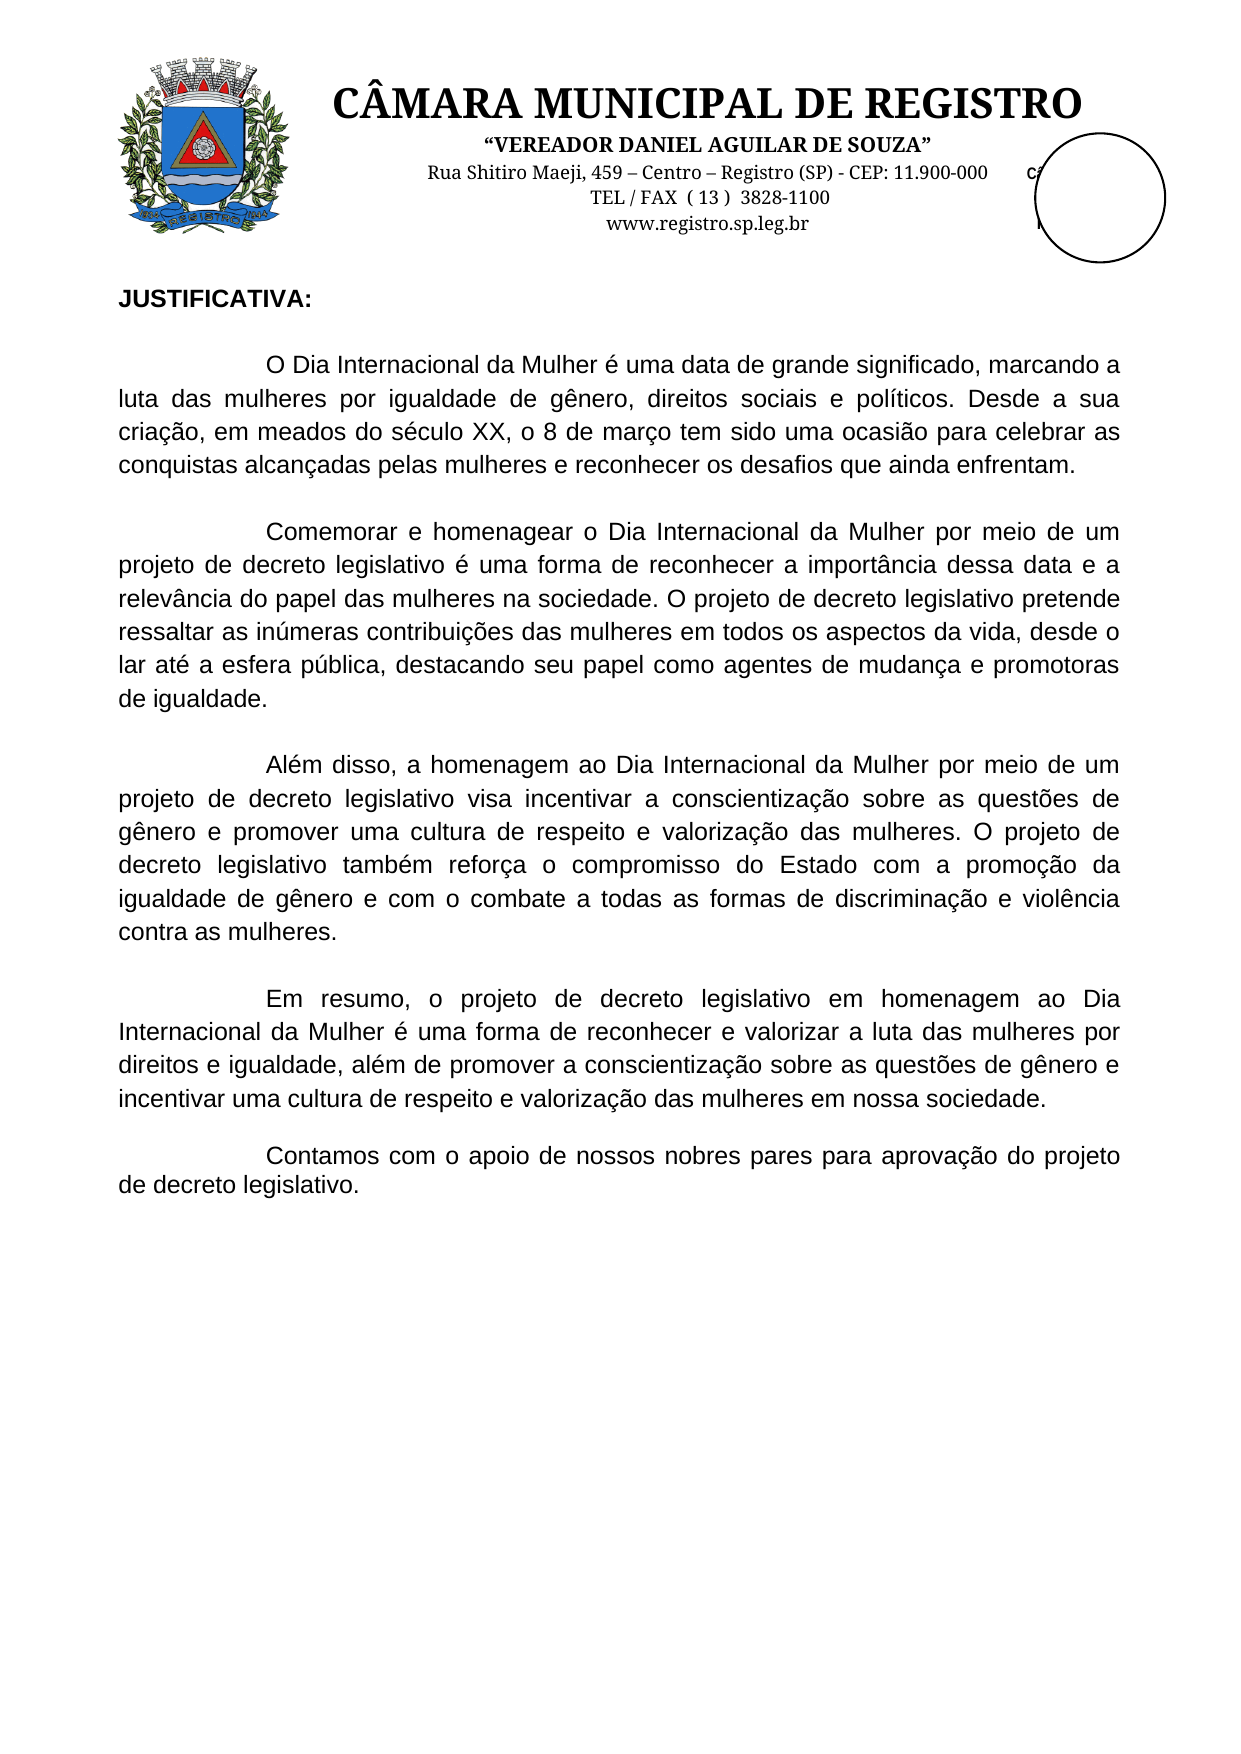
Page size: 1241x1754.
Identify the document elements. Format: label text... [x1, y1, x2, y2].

text O Dia Internacional da Mulher é uma data de grande significado, marcando a luta das mulheres por igualdade de gênero, direitos sociais e políticos. Desde a sua criação, em meados do século XX, o 8 de março tem sido uma ocasião para celebrar as conquistas alcançadas pelas mulheres e reconhecer os desafios que ainda enfrentam. [118, 346, 1122, 479]
picture [113, 51, 294, 239]
text Contamos com o apoio de nossos nobres pares para aprovação do projeto de decreto legislativo. [118, 1141, 1122, 1199]
text JUSTIFICATIVA: [118, 284, 1122, 312]
text Comemorar e homenagear o Dia Internacional da Mulher por meio de um projeto de decreto legislativo é uma forma de reconhecer a importância dessa data e a relevância do papel das mulheres na sociedade. O projeto de decreto legislativo pretende ressaltar as inúmeras contribuições das mulheres em todos os aspectos da vida, desde o lar até a esfera pública, destacando seu papel como agentes de mudança e promotoras de igualdade. [118, 512, 1122, 712]
text Em resumo, o projeto de decreto legislativo em homenagem ao Dia Internacional da Mulher é uma forma de reconhecer e valorizar a luta das mulheres por direitos e igualdade, além de promover a conscientização sobre as questões de gênero e incentivar uma cultura de respeito e valorização das mulheres em nossa sociedade. [118, 979, 1122, 1112]
text Além disso, a homenagem ao Dia Internacional da Mulher por meio de um projeto de decreto legislativo visa incentivar a conscientização sobre as questões de gênero e promover uma cultura de respeito e valorização das mulheres. O projeto de decreto legislativo também reforça o compromisso do Estado com a promoção da igualdade de gênero e com o combate a todas as formas de discriminação e violência contra as mulheres. [118, 746, 1122, 946]
